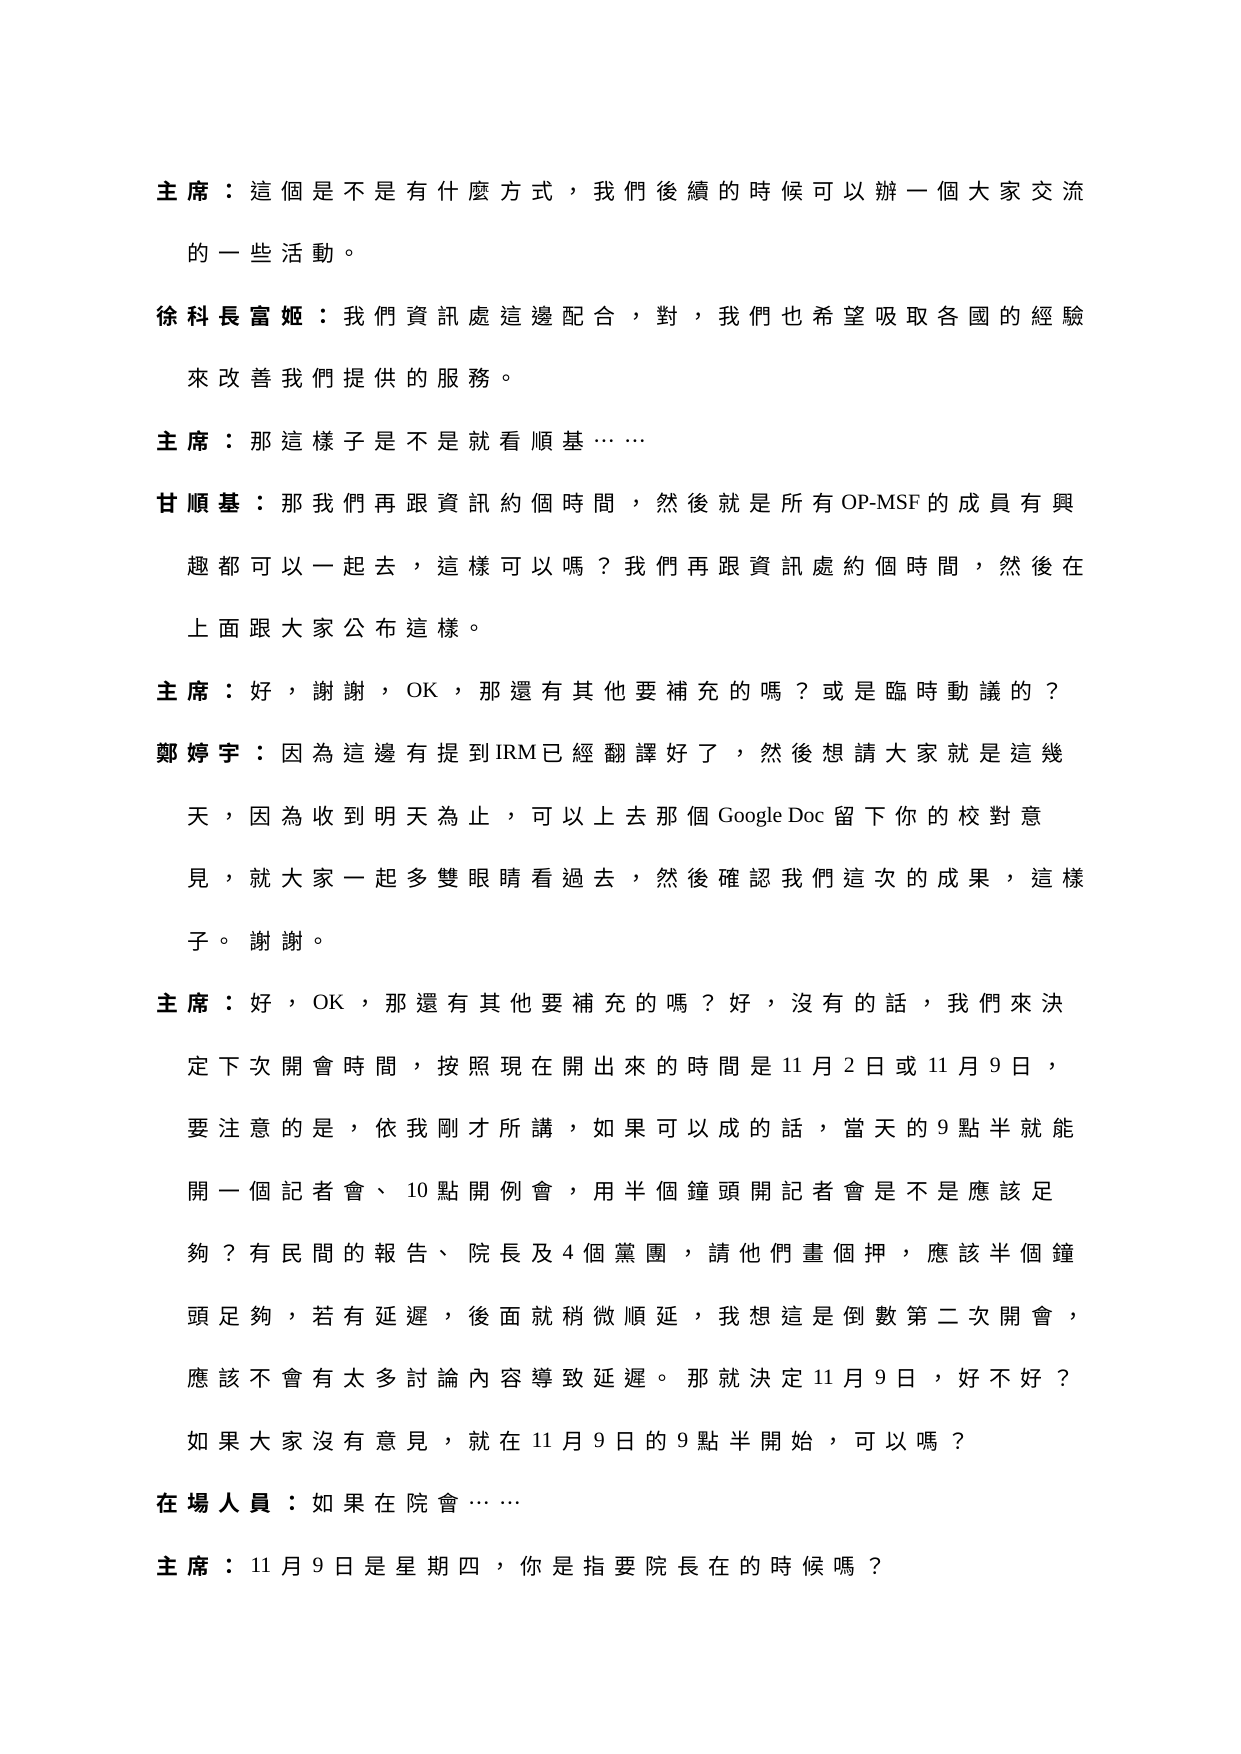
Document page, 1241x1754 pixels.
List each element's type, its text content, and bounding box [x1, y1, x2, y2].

text 在場人員：如果在院會…… [151, 1471, 1089, 1533]
text 主席：好，謝謝，OK，那還有其他要補充的嗎？或是臨時動議的？ [151, 658, 1089, 721]
text 主席：那這樣子是不是就看順基…… [151, 408, 1089, 471]
text 徐科長富姬：我們資訊處這邊配合，對，我們也希望吸取各國的經驗來改善我們提供的服務。 [151, 283, 1089, 408]
text 主席：這個是不是有什麼方式，我們後續的時候可以辦一個大家交流的一些活動。 [151, 158, 1089, 283]
text 鄭婷宇：因為這邊有提到IRM已經翻譯好了，然後想請大家就是這幾天，因為收到明天為止，可以上去那個Google Doc留下你的校對意見，就大家一起多雙眼睛看過去，然後確認我們這次的成果，這樣子。謝謝。 [151, 721, 1089, 971]
text 主席：好，OK，那還有其他要補充的嗎？好，沒有的話，我們來決定下次開會時間，按照現在開出來的時間是11月2日或11月9日，要注意的是，依我剛才所講，如果可以成的話，當天的9點半就能開一個記者會、10點開例會，用半個鐘頭開記者會是不是應該足夠？有民間的報告、院長及4個黨團，請他們畫個押，應該半個鐘頭足夠，若有延遲，後面就稍微順延，我想這是倒數第二次開會，應該不會有太多討論內容導致延遲。那就決定11月9日，好不好？如果大家沒有意見，就在11月9日的9點半開始，可以嗎？ [151, 971, 1089, 1471]
text 甘順基：那我們再跟資訊約個時間，然後就是所有OP-MSF的成員有興趣都可以一起去，這樣可以嗎？我們再跟資訊處約個時間，然後在上面跟大家公布這樣。 [151, 471, 1089, 658]
text 主席：11月9日是星期四，你是指要院長在的時候嗎？ [151, 1533, 1089, 1596]
